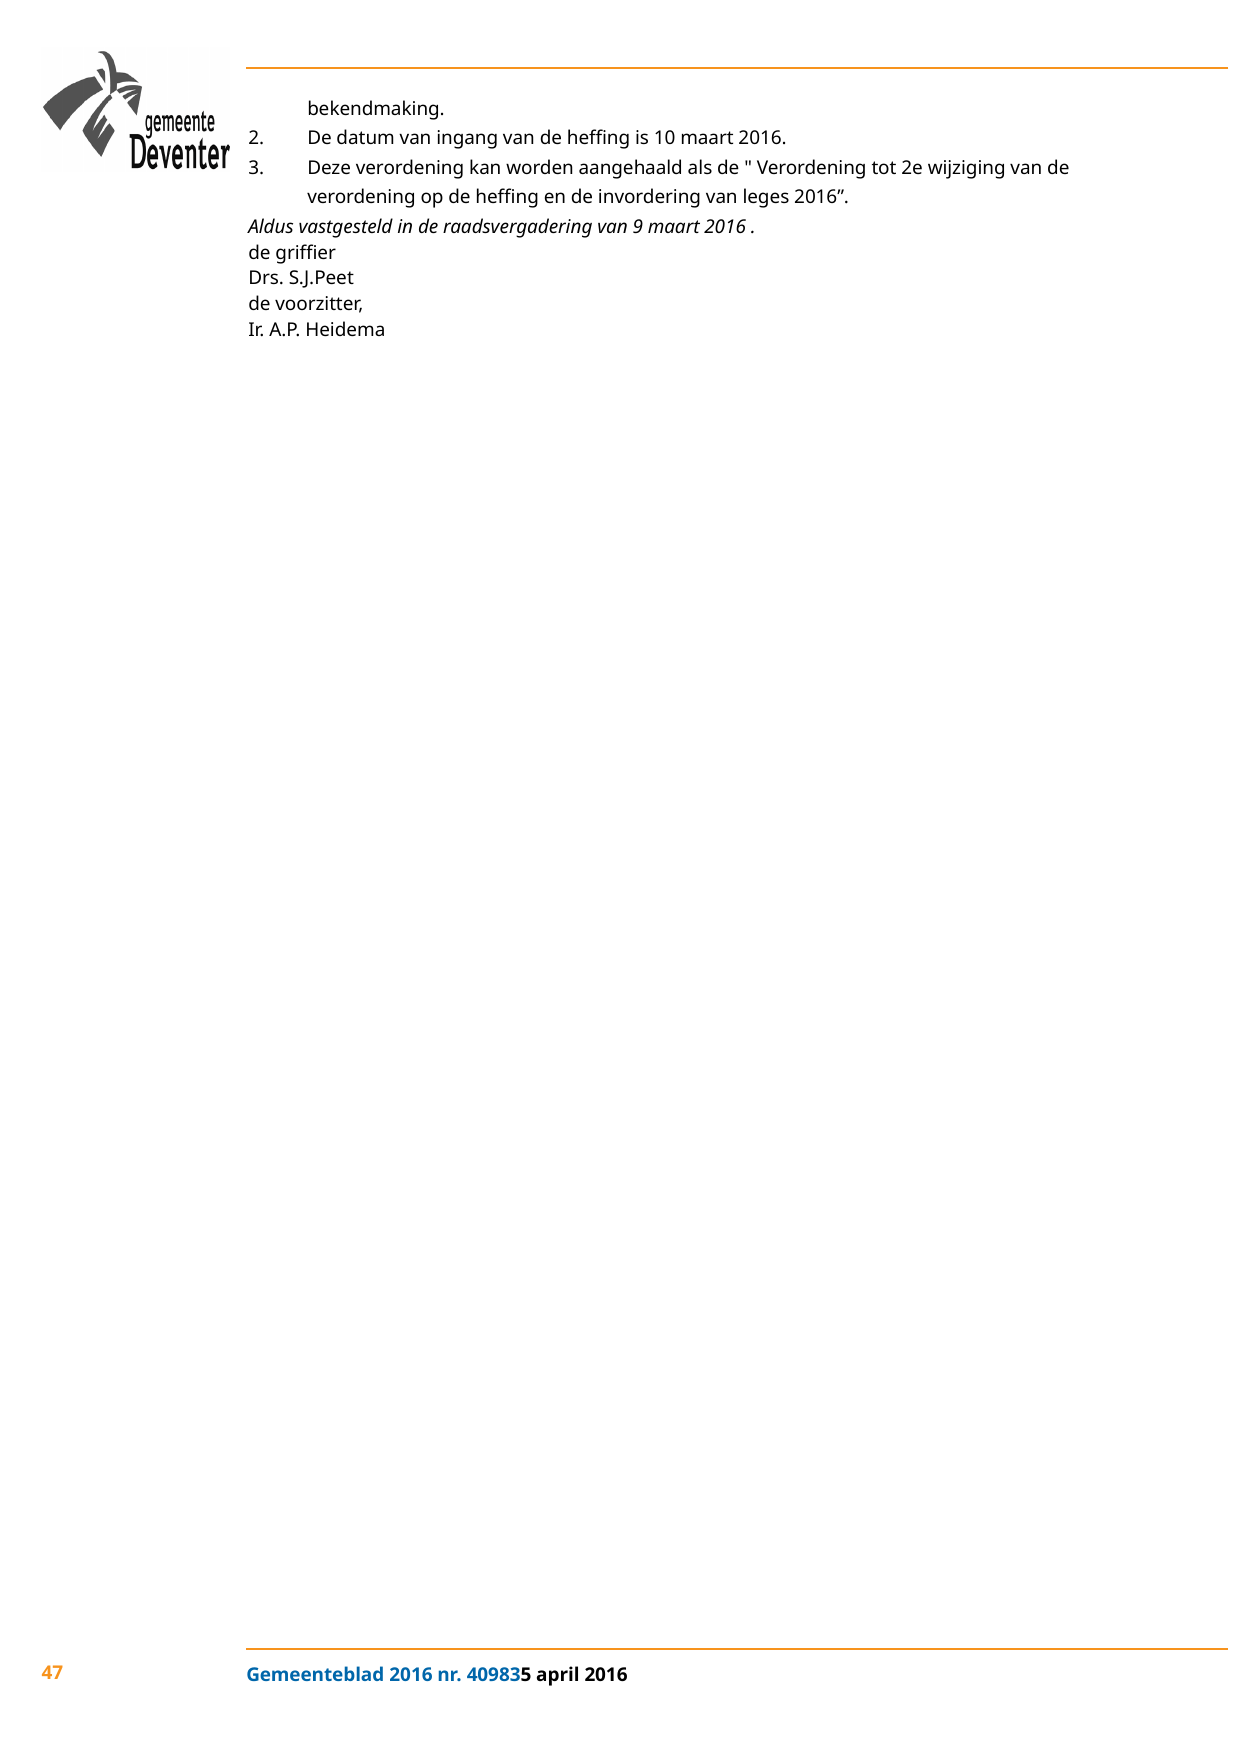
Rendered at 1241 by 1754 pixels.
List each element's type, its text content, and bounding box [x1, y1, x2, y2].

list Deze verordening kan worden aangehaald als de " Verordening tot 2e wijziging van de verordening op de heffing en de invordering van leges 2016”. [248, 154, 1152, 209]
list bekendmaking. [248, 95, 1152, 121]
text de voorzitter, [248, 290, 1152, 316]
text de griffier [248, 239, 1152, 264]
text Aldus vastgesteld in de raadsvergadering van 9 maart 2016 . [248, 213, 1152, 239]
text Ir. A.P. Heidema [248, 316, 1152, 342]
list De datum van ingang van de heffing is 10 maart 2016. [248, 124, 1152, 150]
text Drs. S.J.Peet [248, 264, 1152, 290]
picture [41, 47, 231, 172]
